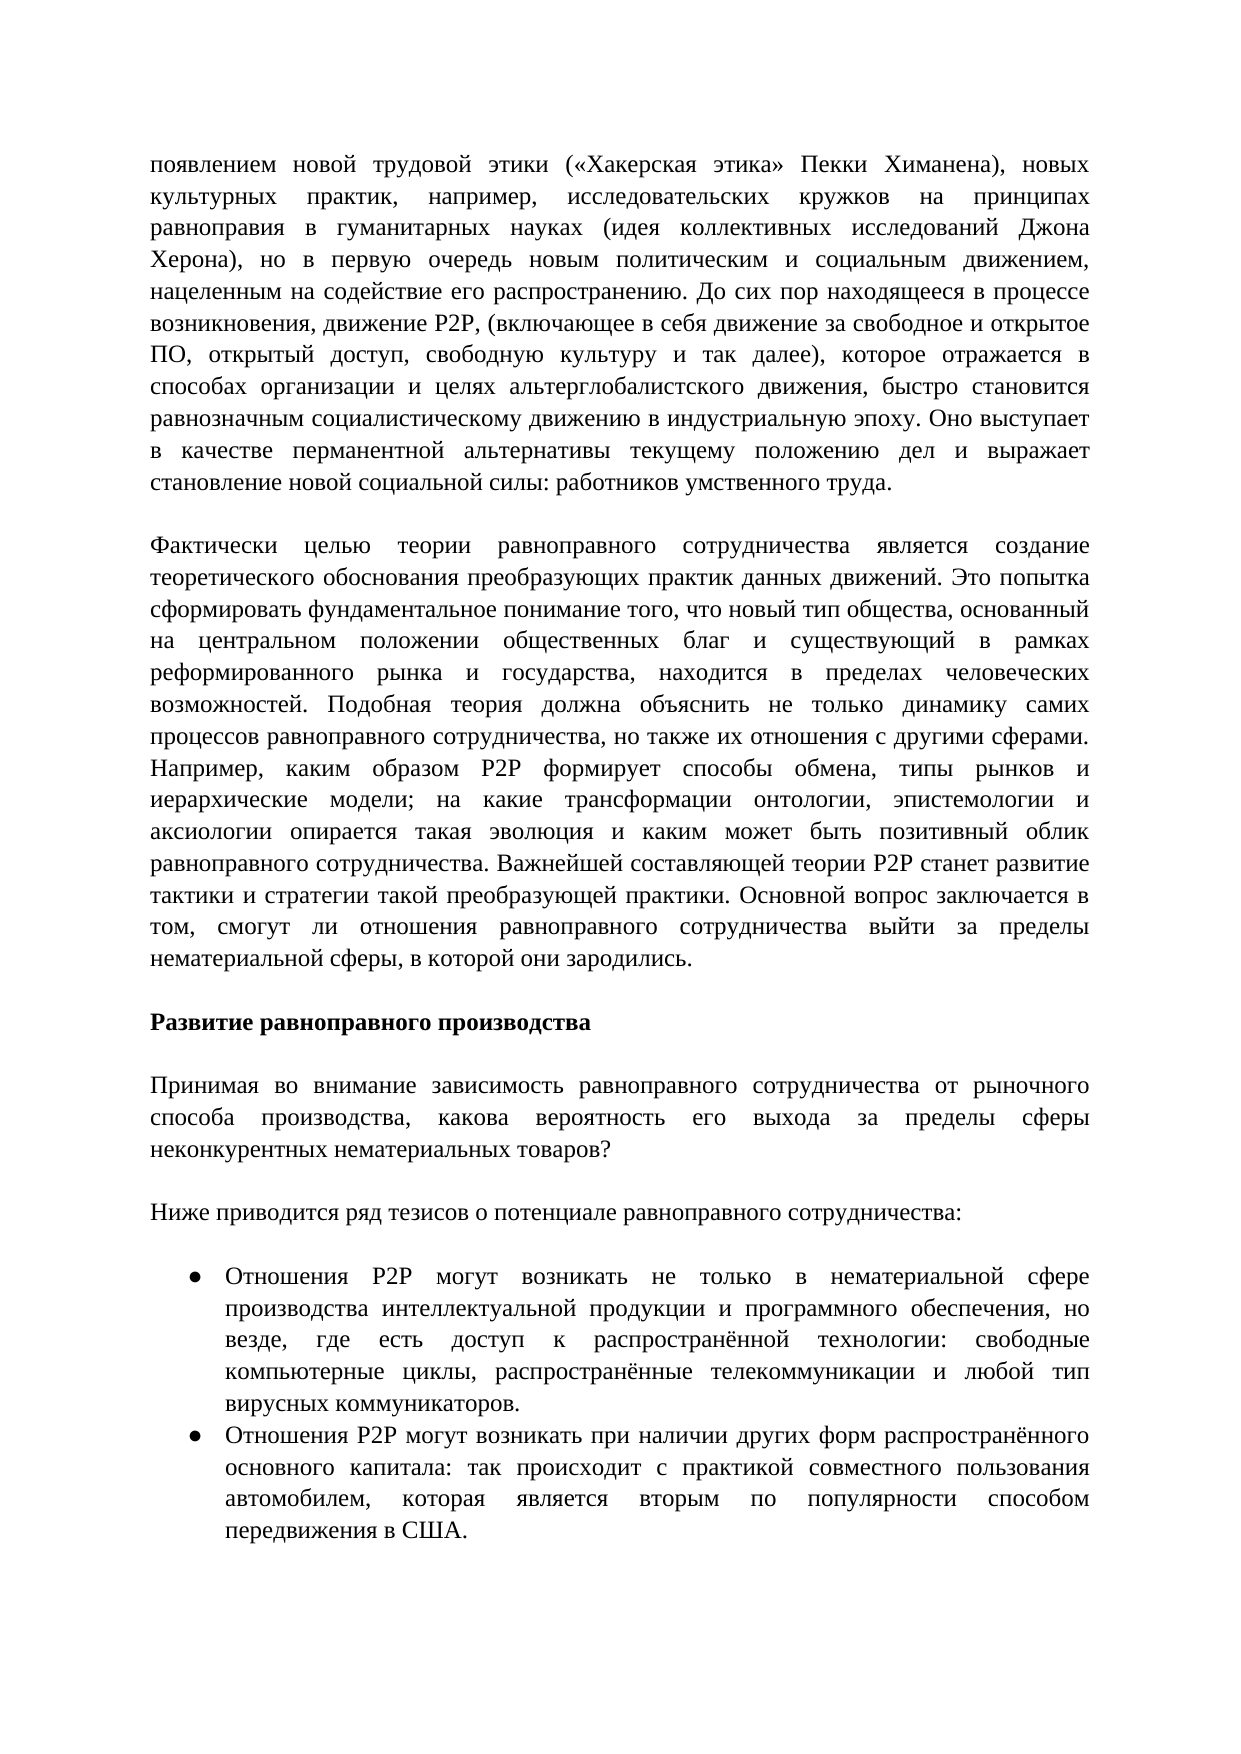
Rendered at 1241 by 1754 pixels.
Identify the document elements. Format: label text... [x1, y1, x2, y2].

text Развитие равноправного производства [150, 1008, 1091, 1036]
text Фактически целью теории равноправного сотрудничества является создание теоретического обоснования преобразующих практик данных движений. Это попытка сформировать фундаментальное понимание того, что новый тип общества, основанный на центральном положении общественных благ и существующий в рамках реформированного рынка и государства, находится в пределах человеческих возможностей. Подобная теория должна объяснить не только динамику самих процессов равноправного сотрудничества, но также их отношения с другими сферами. Например, каким образом P2P формирует способы обмена, типы рынков и иерархические модели; на какие трансформации онтологии, эпистемологии и аксиологии опирается такая эволюция и каким может быть позитивный облик равноправного сотрудничества. Важнейшей составляющей теории P2P станет развитие тактики и стратегии такой преобразующей практики. Основной вопрос заключается в том, смогут ли отношения равноправного сотрудничества выйти за пределы нематериальной сферы, в которой они зародились. [150, 531, 1091, 972]
text появлением новой трудовой этики («Хакерская этика» Пекки Химанена), новых культурных практик, например, исследовательских кружков на принципах равноправия в гуманитарных науках (идея коллективных исследований Джона Херона), но в первую очередь новым политическим и социальным движением, нацеленным на содействие его распространению. До сих пор находящееся в процессе возникновения, движение P2P, (включающее в себя движение за свободное и открытое ПО, открытый доступ, свободную культуру и так далее), которое отражается в способах организации и целях альтерглобалистского движения, быстро становится равнозначным социалистическому движению в индустриальную эпоху. Оно выступает в качестве перманентной альтернативы текущему положению дел и выражает становление новой социальной силы: работников умственного труда. [150, 150, 1091, 495]
text Принимая во внимание зависимость равноправного сотрудничества от рыночного способа производства, какова вероятность его выхода за пределы сферы неконкурентных нематериальных товаров? [150, 1071, 1091, 1163]
text Ниже приводится ряд тезисов о потенциале равноправного сотрудничества: [150, 1198, 1091, 1226]
list Отношения P2P могут возникать при наличии других форм распространённого основного капитала: так происходит с практикой совместного пользования автомобилем, которая является вторым по популярности способом передвижения в США. [187, 1421, 1091, 1544]
list Отношения P2P могут возникать не только в нематериальной сфере производства интеллектуальной продукции и программного обеспечения, но везде, где есть доступ к распространённой технологии: свободные компьютерные циклы, распространённые телекоммуникации и любой тип вирусных коммуникаторов. [187, 1262, 1091, 1417]
